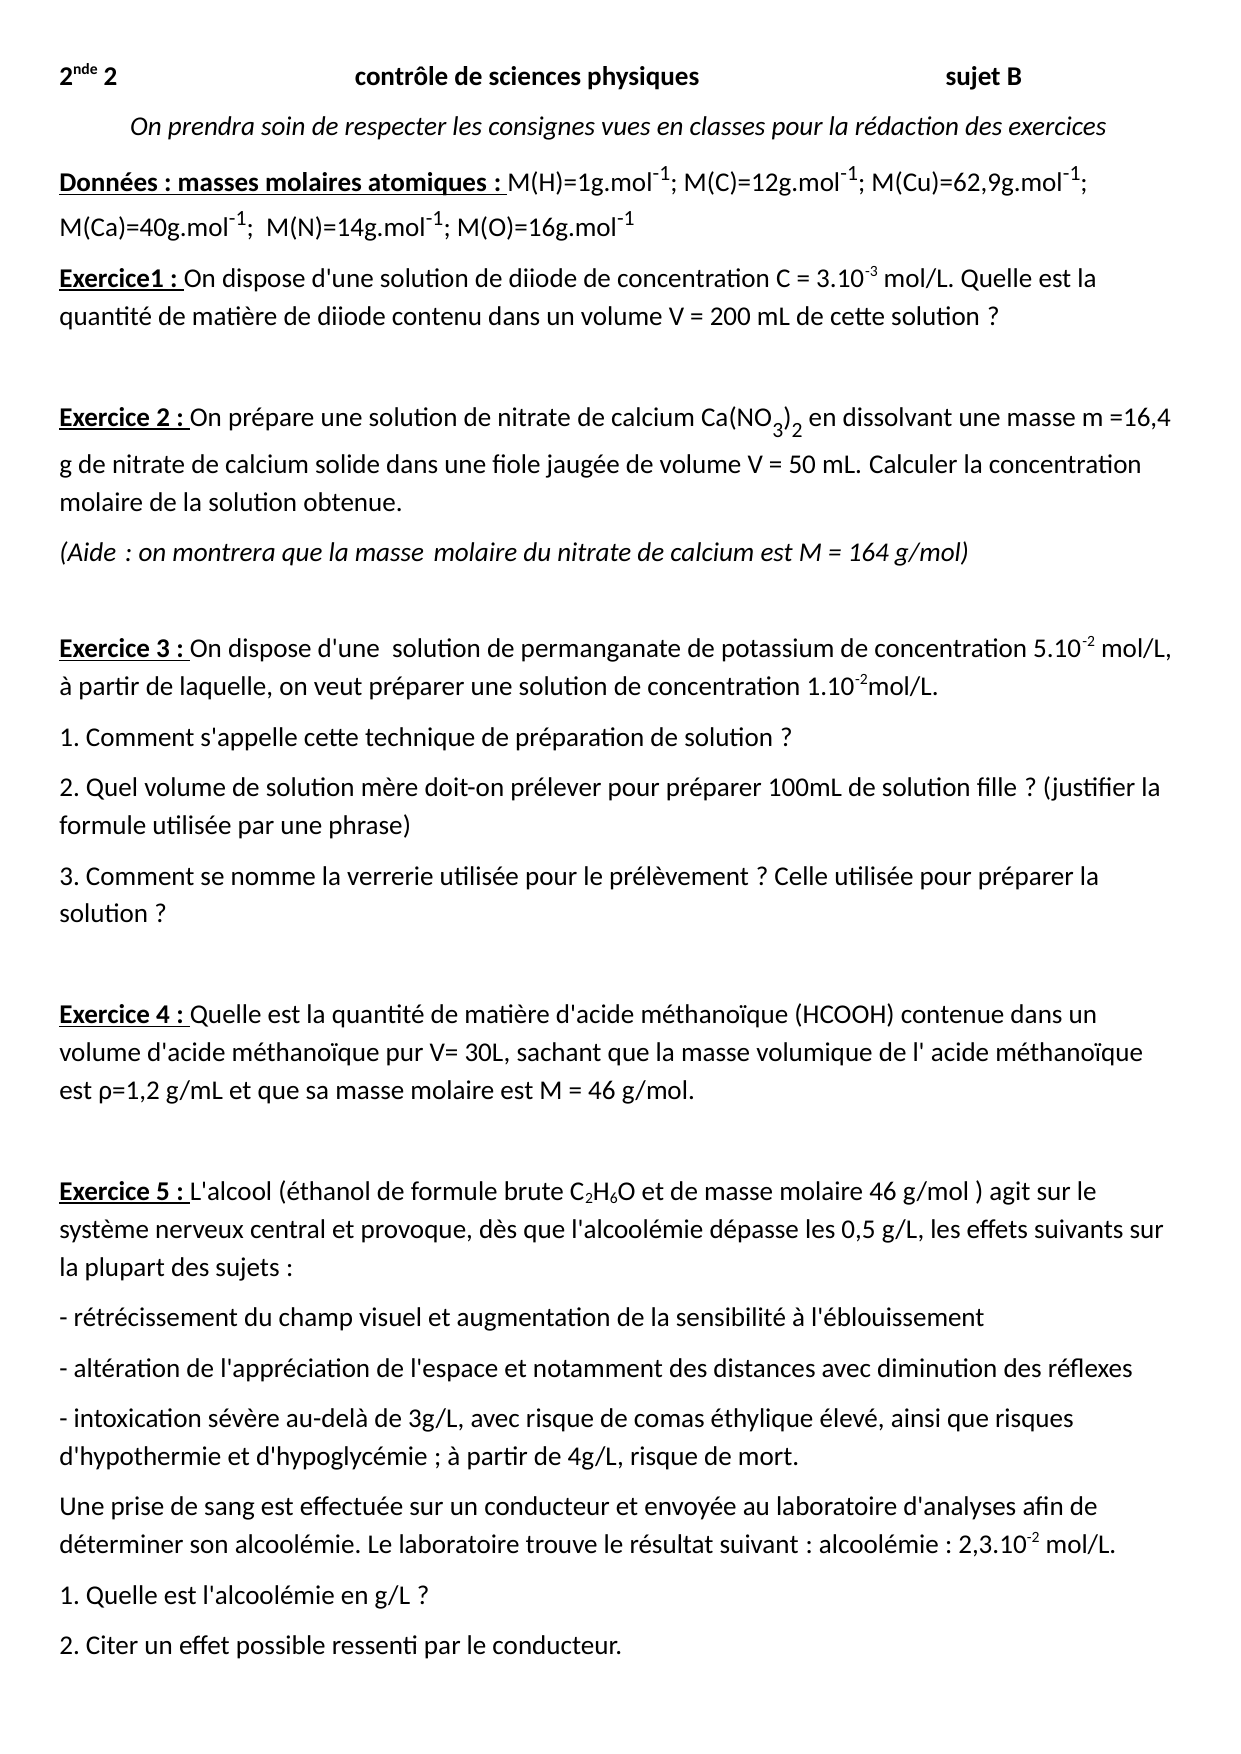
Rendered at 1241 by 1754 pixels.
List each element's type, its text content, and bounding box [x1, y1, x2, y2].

text - altération de l'appréciation de l'espace et notamment des distances avec diminution des réflexes [0, 1351, 1181, 1384]
text Exercice1 : On dispose d'une solution de diiode de concentration C = 3.10-3 mol/L. Quelle est la quantité de matière de diiode contenu dans un volume V = 200 mL de cette solution ? [59, 261, 1181, 332]
text Une prise de sang est effectuée sur un conducteur et envoyée au laboratoire d'analyses afin de déterminer son alcoolémie. Le laboratoire trouve le résultat suivant : alcoolémie : 2,3.10-2 mol/L. [22, 1489, 1181, 1560]
text - rétrécissement du champ visuel et augmentation de la sensibilité à l'éblouissement [0, 1300, 1181, 1333]
text 1. Comment s'appelle cette technique de préparation de solution ? [59, 720, 1181, 753]
text Exercice 5 : L'alcool (éthanol de formule brute C2H6O et de masse molaire 46 g/mol ) agit sur le système nerveux central et provoque, dès que l'alcoolémie dépasse les 0,5 g/L, les effets suivants sur la plupart des sujets : [22, 1174, 1181, 1283]
text 2. Quel volume de solution mère doit-on prélever pour préparer 100mL de solution fille ? (justifier la formule utilisée par une phrase) [59, 770, 1181, 841]
text (Aide : on montrera que la masse molaire du nitrate de calcium est M = 164 g/mol) [59, 536, 1181, 569]
text 3. Comment se nomme la verrerie utilisée pour le prélèvement ? Celle utilisée pour préparer la solution ? [59, 859, 1181, 929]
text Exercice 4 : Quelle est la quantité de matière d'acide méthanoïque (HCOOH) contenue dans un volume d'acide méthanoïque pur V= 30L, sachant que la masse volumique de l' acide méthanoïque est ρ=1,2 g/mL et que sa masse molaire est M = 46 g/mol. [22, 997, 1181, 1106]
text Données : masses molaires atomiques : M(H)=1g.mol-1; M(C)=12g.mol-1; M(Cu)=62,9g.mol-1; M(Ca)=40g.mol-1; M(N)=14g.mol-1; M(O)=16g.mol-1 [59, 160, 1181, 243]
text 2. Citer un effet possible ressenti par le conducteur. [22, 1628, 1181, 1661]
text Exercice 3 : On dispose d'une solution de permanganate de potassium de concentration 5.10-2 mol/L, à partir de laquelle, on veut préparer une solution de concentration 1.10-2mol/L. [59, 632, 1181, 702]
text On prendra soin de respecter les consignes vues en classes pour la rédaction des exercices [59, 109, 1181, 142]
text 1. Quelle est l'alcoolémie en g/L ? [22, 1578, 1181, 1611]
text - intoxication sévère au-delà de 3g/L, avec risque de comas éthylique élevé, ainsi que risques d'hypothermie et d'hypoglycémie ; à partir de 4g/L, risque de mort. [0, 1401, 1181, 1472]
text 2nde 2 contrôle de sciences physiques sujet B [22, 59, 1181, 92]
text Exercice 2 : On prépare une solution de nitrate de calcium Ca(NO3)2 en dissolvant une masse m =16,4 g de nitrate de calcium solide dans une fiole jaugée de volume V = 50 mL. Calculer la concentration molaire de la solution obtenue. [59, 400, 1181, 518]
